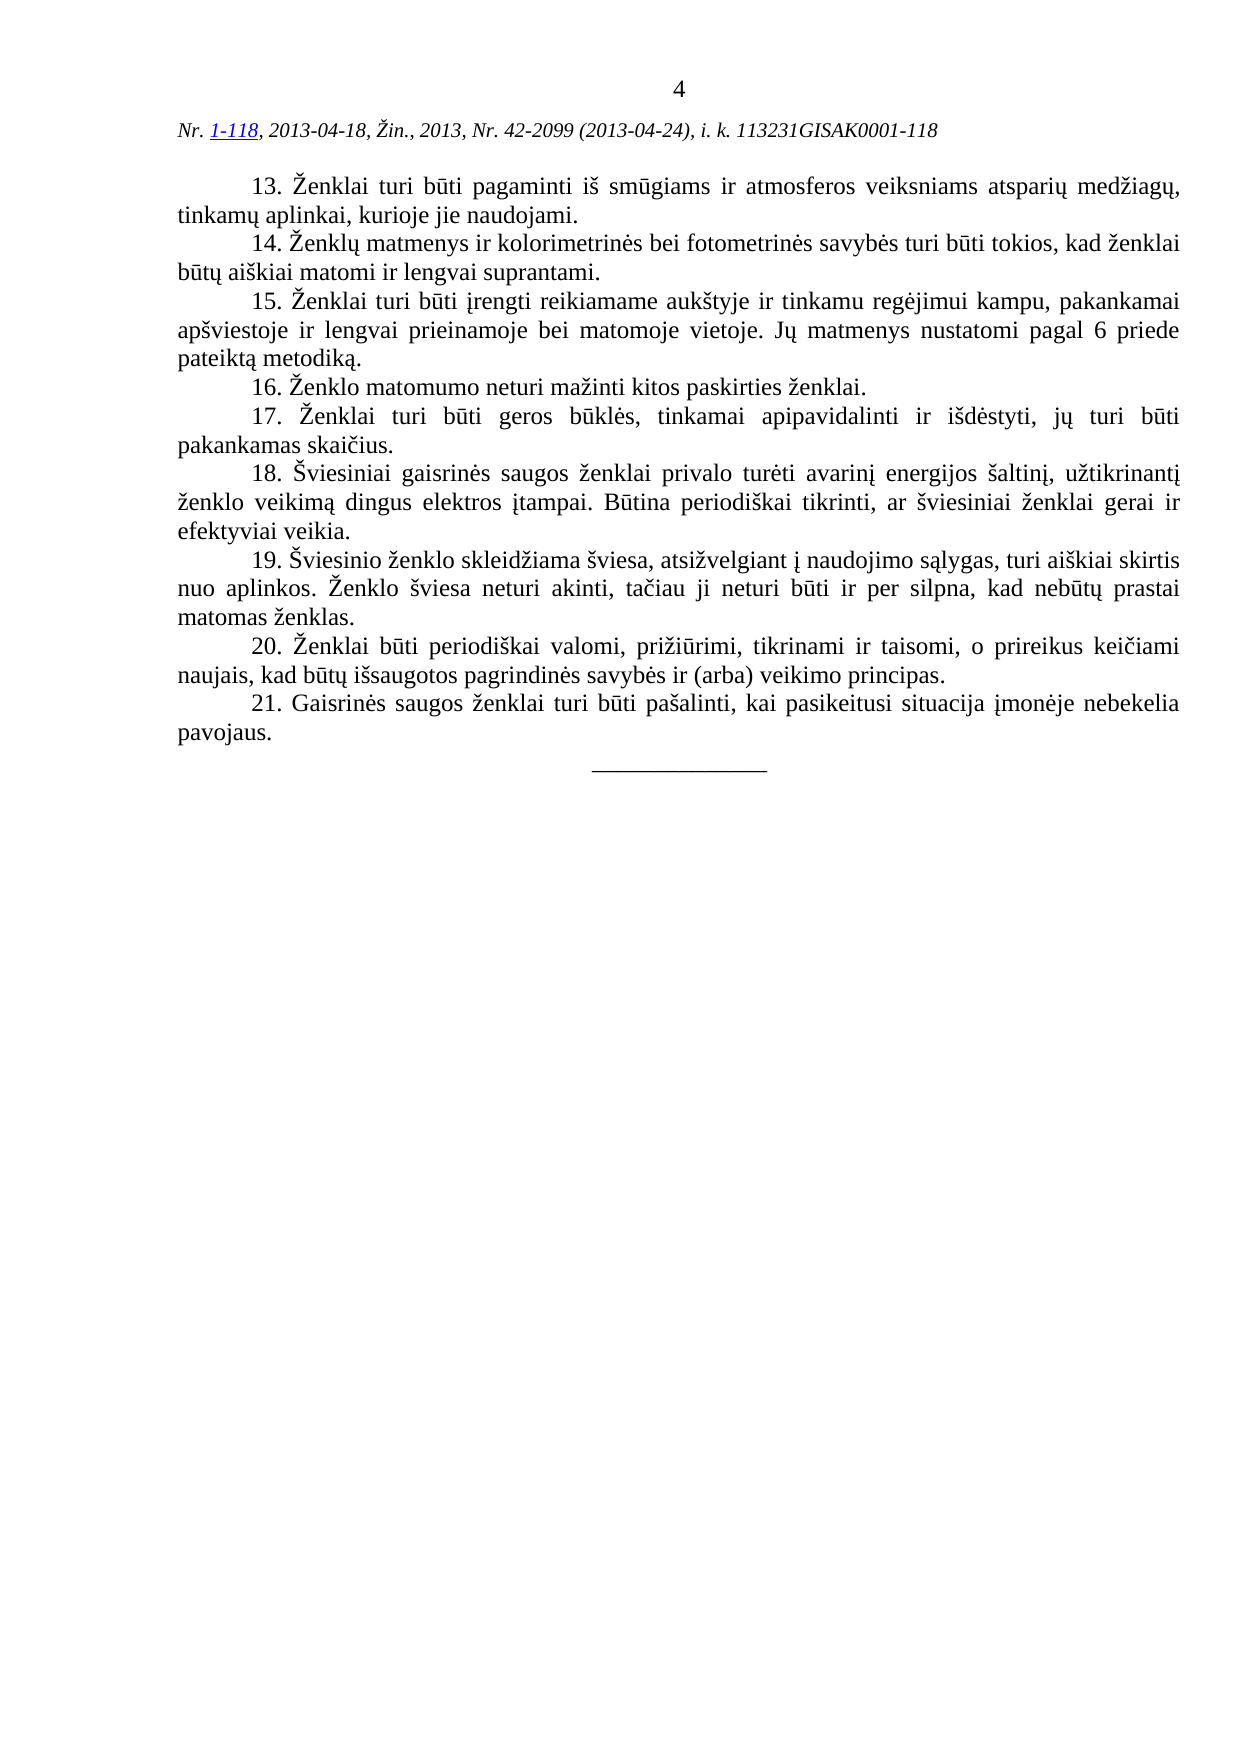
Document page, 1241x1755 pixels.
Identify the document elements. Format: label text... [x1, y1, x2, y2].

text 15. Ženklai turi būti įrengti reikiamame aukštyje ir tinkamu regėjimui kampu, pakankamai apšviestoje ir lengvai prieinamoje bei matomoje vietoje. Jų matmenys nustatomi pagal 6 priede pateiktą metodiką. [177, 286, 1181, 372]
text ______________ [177, 746, 1181, 775]
text 17. Ženklai turi būti geros būklės, tinkamai apipavidalinti ir išdėstyti, jų turi būti pakankamas skaičius. [177, 401, 1181, 458]
text 21. Gaisrinės saugos ženklai turi būti pašalinti, kai pasikeitusi situacija įmonėje nebekelia pavojaus. [177, 688, 1181, 746]
text 18. Šviesiniai gaisrinės saugos ženklai privalo turėti avarinį energijos šaltinį, užtikrinantį ženklo veikimą dingus elektros įtampai. Būtina periodiškai tikrinti, ar šviesiniai ženklai gerai ir efektyviai veikia. [177, 458, 1181, 545]
text Nr. 1-118, 2013-04-18, Žin., 2013, Nr. 42-2099 (2013-04-24), i. k. 113231GISAK0001-118 [177, 118, 1181, 142]
text 16. Ženklo matomumo neturi mažinti kitos paskirties ženklai. [177, 372, 1181, 401]
text 20. Ženklai būti periodiškai valomi, prižiūrimi, tikrinami ir taisomi, o prireikus keičiami naujais, kad būtų išsaugotos pagrindinės savybės ir (arba) veikimo principas. [177, 631, 1181, 688]
text 13. Ženklai turi būti pagaminti iš smūgiams ir atmosferos veiksniams atsparių medžiagų, tinkamų aplinkai, kurioje jie naudojami. [177, 171, 1181, 228]
text 19. Šviesinio ženklo skleidžiama šviesa, atsižvelgiant į naudojimo sąlygas, turi aiškiai skirtis nuo aplinkos. Ženklo šviesa neturi akinti, tačiau ji neturi būti ir per silpna, kad nebūtų prastai matomas ženklas. [177, 545, 1181, 631]
text 14. Ženklų matmenys ir kolorimetrinės bei fotometrinės savybės turi būti tokios, kad ženklai būtų aiškiai matomi ir lengvai suprantami. [177, 228, 1181, 286]
